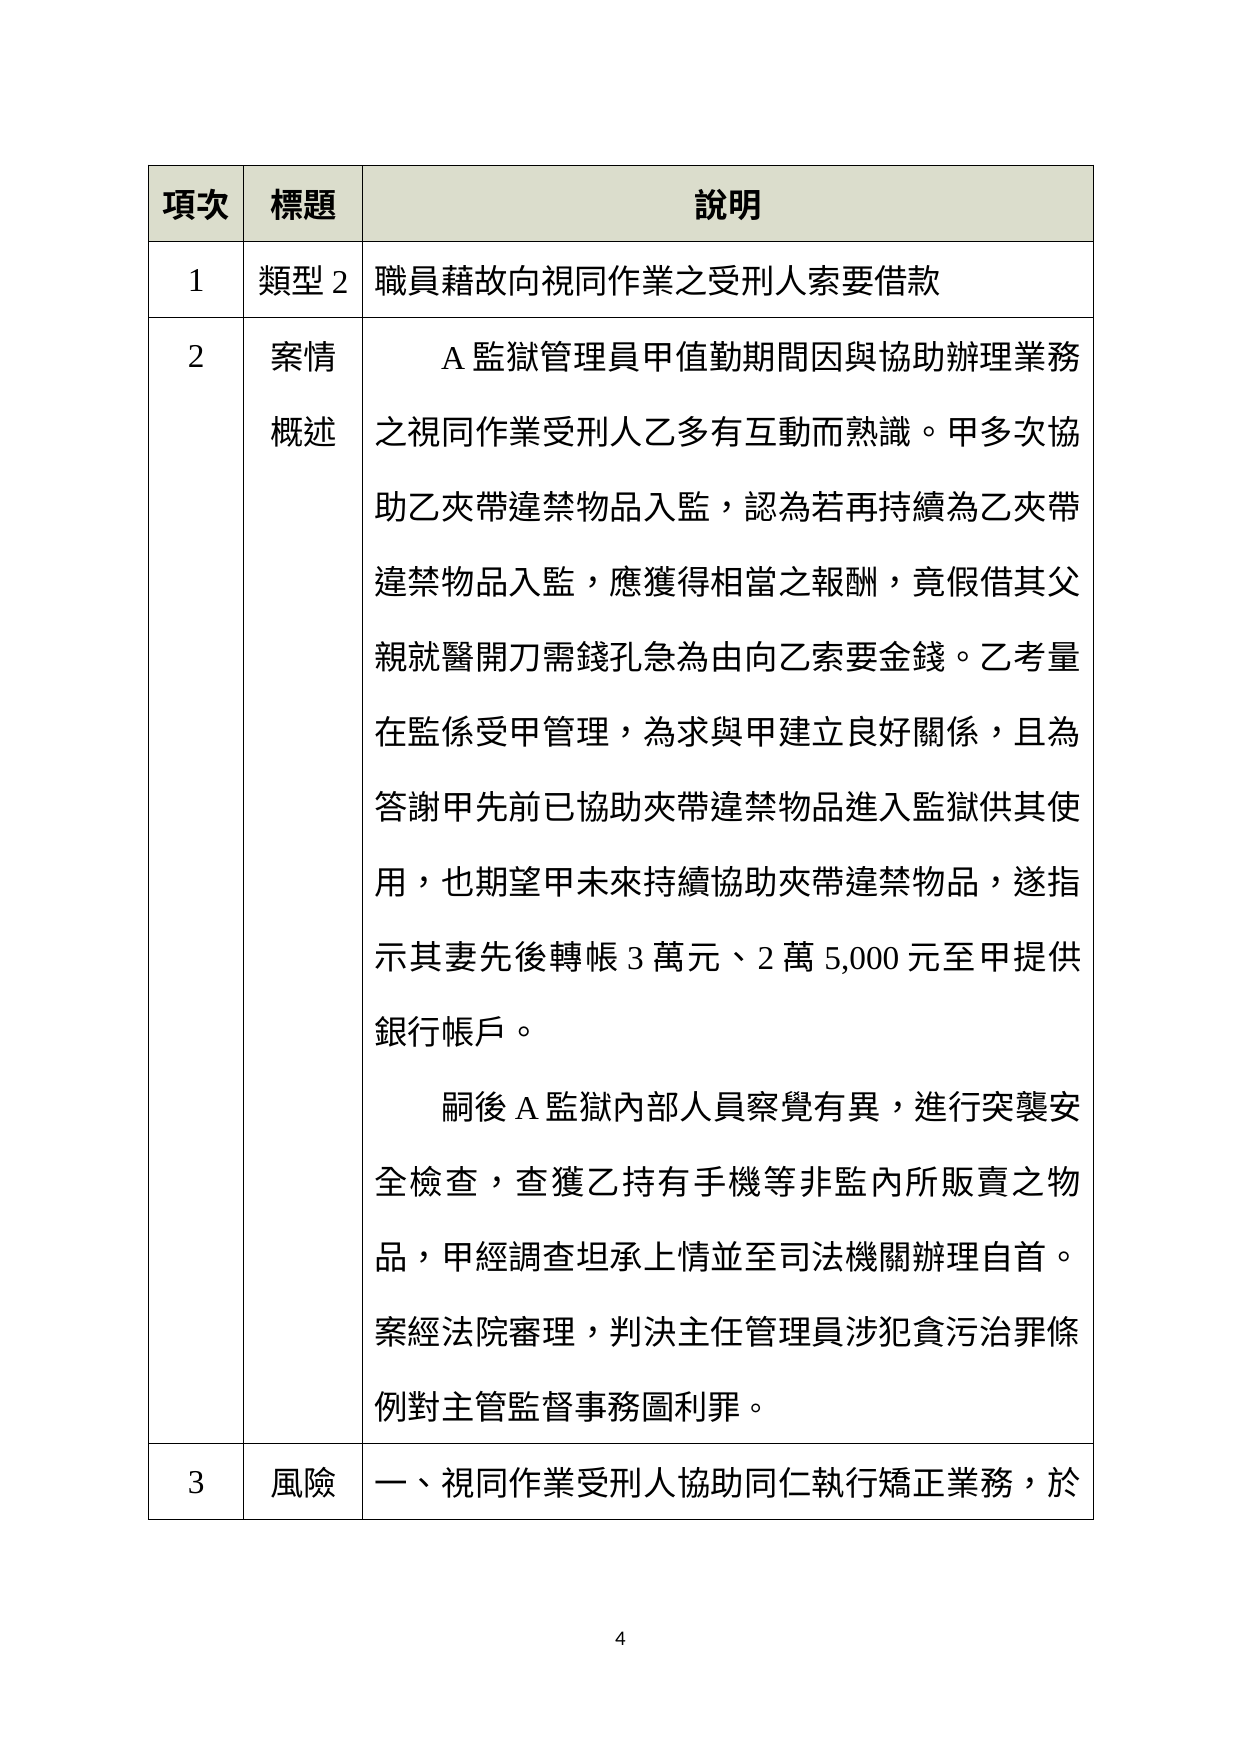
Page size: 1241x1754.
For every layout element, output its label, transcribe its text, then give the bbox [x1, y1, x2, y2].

table_cell A監獄管理員甲值勤期間因與協助辦理業務之視同作業受刑人乙多有互動而熟識。甲多次協助乙夾帶違禁物品入監，認為若再持續為乙夾帶違禁物品入監，應獲得相當之報酬，竟假借其父親就醫開刀需錢孔急為由向乙索要金錢。乙考量在監係受甲管理，為求與甲建立良好關係，且為答謝甲先前已協助夾帶違禁物品進入監獄供其使用，也期望甲未來持續協助夾帶違禁物品，遂指示其妻先後轉帳3萬元、2萬5,000元至甲提供銀行帳戶。 嗣後A監獄內部人員察覺有異，進行突襲安 全檢查，查獲乙持有手機等非監內所販賣之物品，甲經調查坦承上情並至司法機關辦理自首。案經法院審理，判決主任管理員涉犯貪污治罪條例對主管監督事務圖利罪。 [363, 318, 1093, 1443]
table_cell 類型2 [244, 242, 362, 317]
table_cell 風險 [244, 1444, 362, 1519]
table_cell 1 [149, 242, 243, 317]
table_header 項次 [149, 166, 243, 241]
table_cell 職員藉故向視同作業之受刑人索要借款 [363, 242, 1093, 317]
table_cell 2 [149, 318, 243, 1443]
table_cell 案情概述 [244, 318, 362, 1443]
table_cell 一、視同作業受刑人協助同仁執行矯正業務，於 [363, 1444, 1093, 1519]
table_cell 3 [149, 1444, 243, 1519]
table_header 標題 [244, 166, 362, 241]
table_header 說明 [363, 166, 1093, 241]
